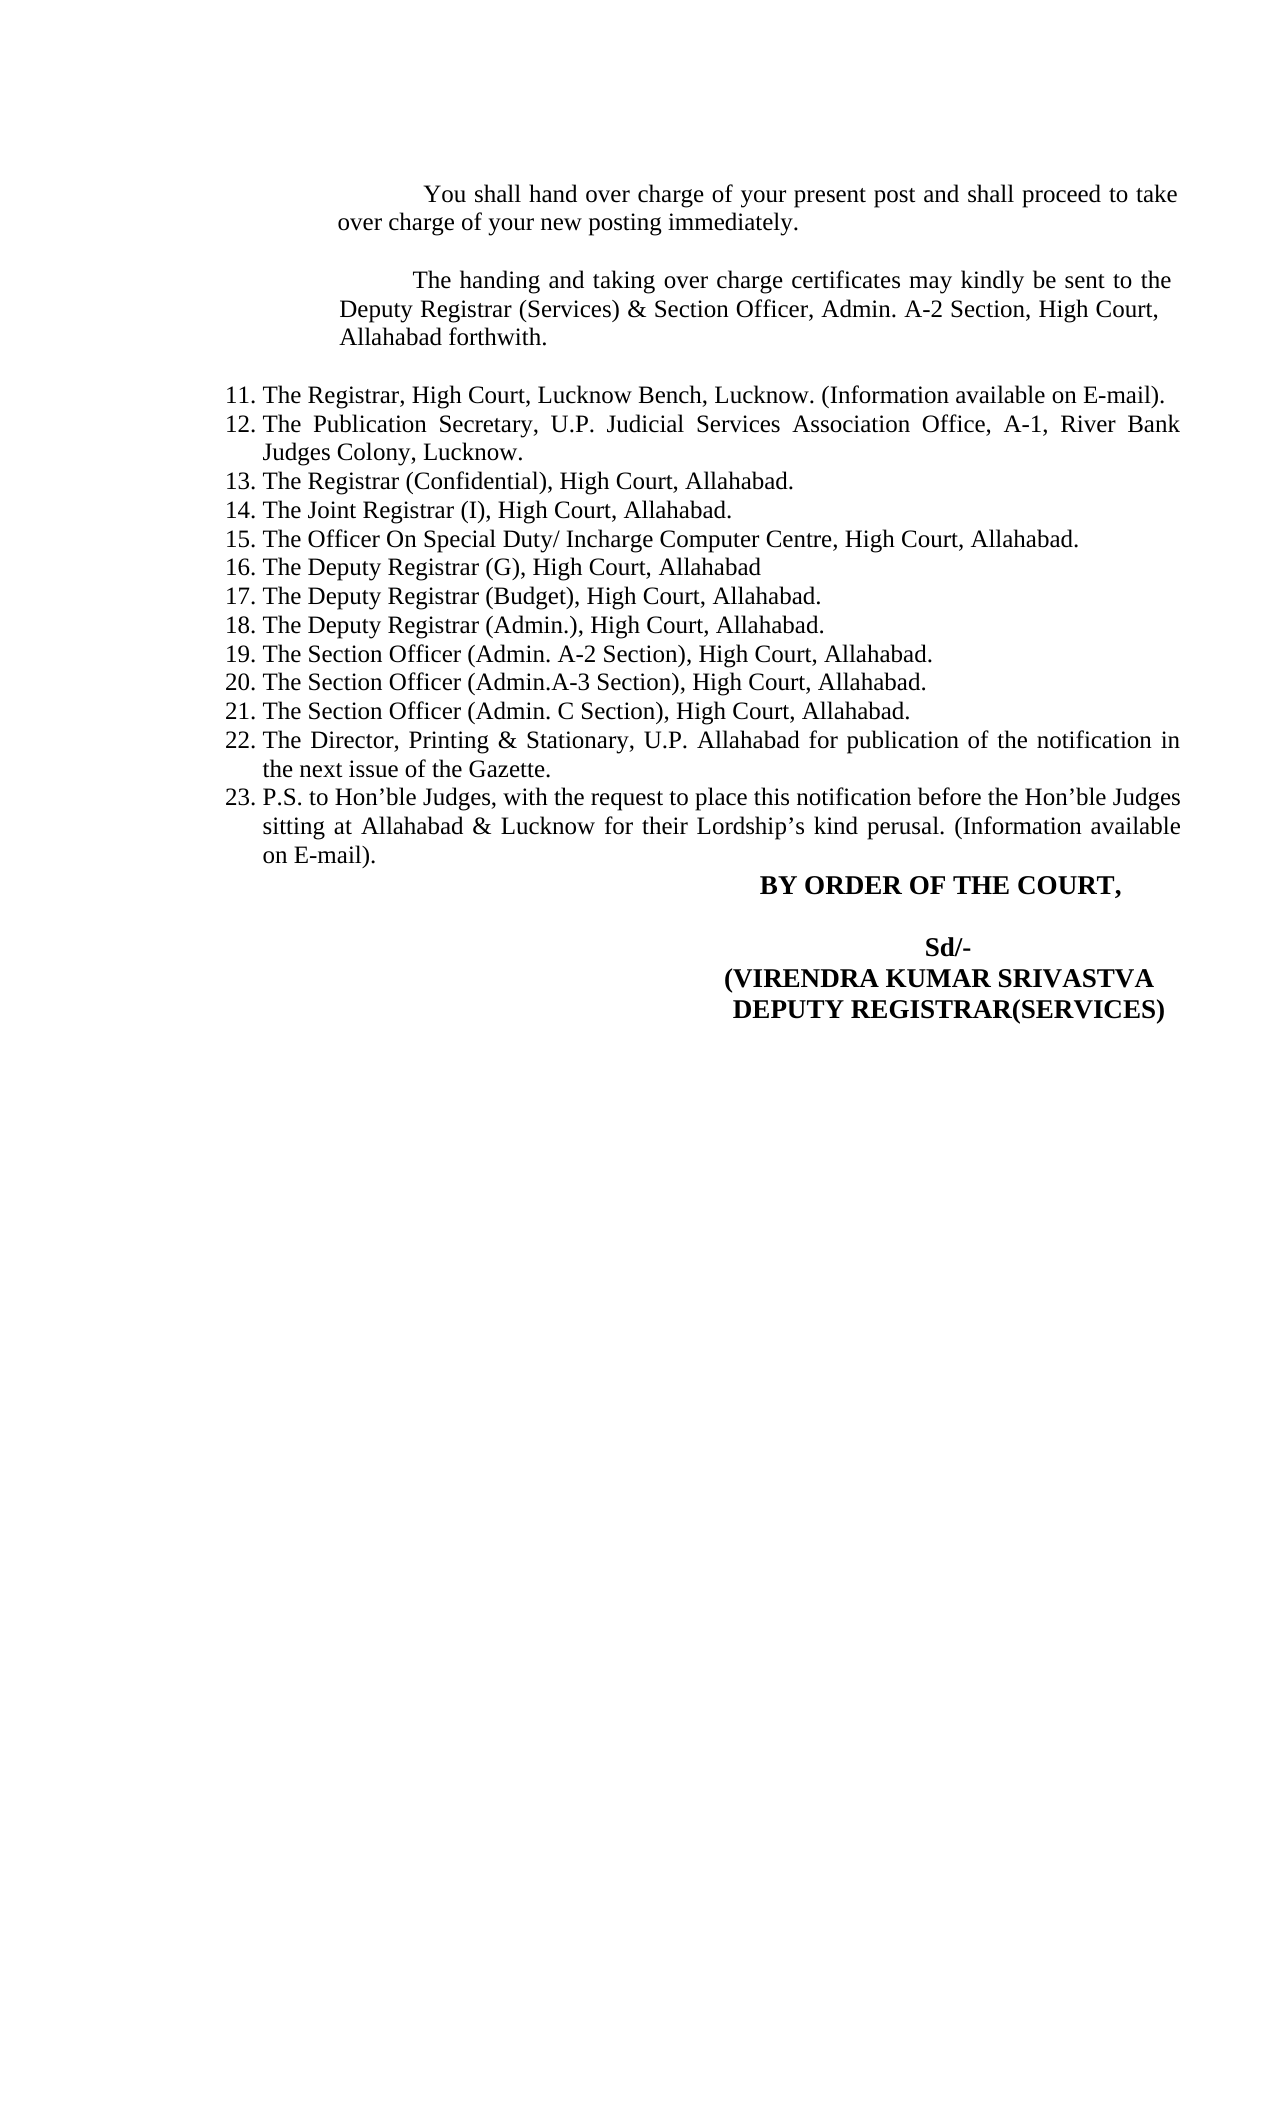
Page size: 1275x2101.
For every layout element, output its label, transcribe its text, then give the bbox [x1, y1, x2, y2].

list The Section Officer (Admin.A-3 Section), High Court, Allahabad. [225, 667, 1181, 696]
list P.S. to Hon’ble Judges, with the request to place this notification before the Hon’ble Judges sitting at Allahabad & Lucknow for their Lordship’s kind perusal. (Information available on E-mail). [225, 782, 1181, 869]
list The Deputy Registrar (Budget), High Court, Allahabad. [225, 581, 1181, 610]
text (VIRENDRA KUMAR SRIVASTVA [712, 962, 1181, 993]
list The Joint Registrar (I), High Court, Allahabad. [225, 495, 1181, 524]
text DEPUTY REGISTRAR(SERVICES) [712, 993, 1181, 1024]
list The Registrar, High Court, Lucknow Bench, Lucknow. (Information available on E-mail). [225, 380, 1181, 409]
list The Deputy Registrar (G), High Court, Allahabad [225, 552, 1181, 581]
text BY ORDER OF THE COURT, [562, 869, 1181, 900]
text The handing and taking over charge certificates may kindly be sent to the Deputy Registrar (Services) & Section Officer, Admin. A-2 Section, High Court, Allahabad forthwith. [291, 265, 1181, 351]
list The Deputy Registrar (Admin.), High Court, Allahabad. [225, 610, 1181, 639]
list The Registrar (Confidential), High Court, Allahabad. [225, 466, 1181, 495]
list The Publication Secretary, U.P. Judicial Services Association Office, A-1, River Bank Judges Colony, Lucknow. [225, 409, 1181, 466]
list The Section Officer (Admin. C Section), High Court, Allahabad. [225, 696, 1181, 725]
list The Section Officer (Admin. A-2 Section), High Court, Allahabad. [225, 639, 1181, 667]
text Sd/- [712, 931, 1183, 962]
text You shall hand over charge of your present post and shall proceed to take over charge of your new posting immediately. [300, 179, 1181, 236]
list The Director, Printing & Stationary, U.P. Allahabad for publication of the notification in the next issue of the Gazette. [225, 725, 1181, 782]
list The Officer On Special Duty/ Incharge Computer Centre, High Court, Allahabad. [225, 524, 1181, 552]
